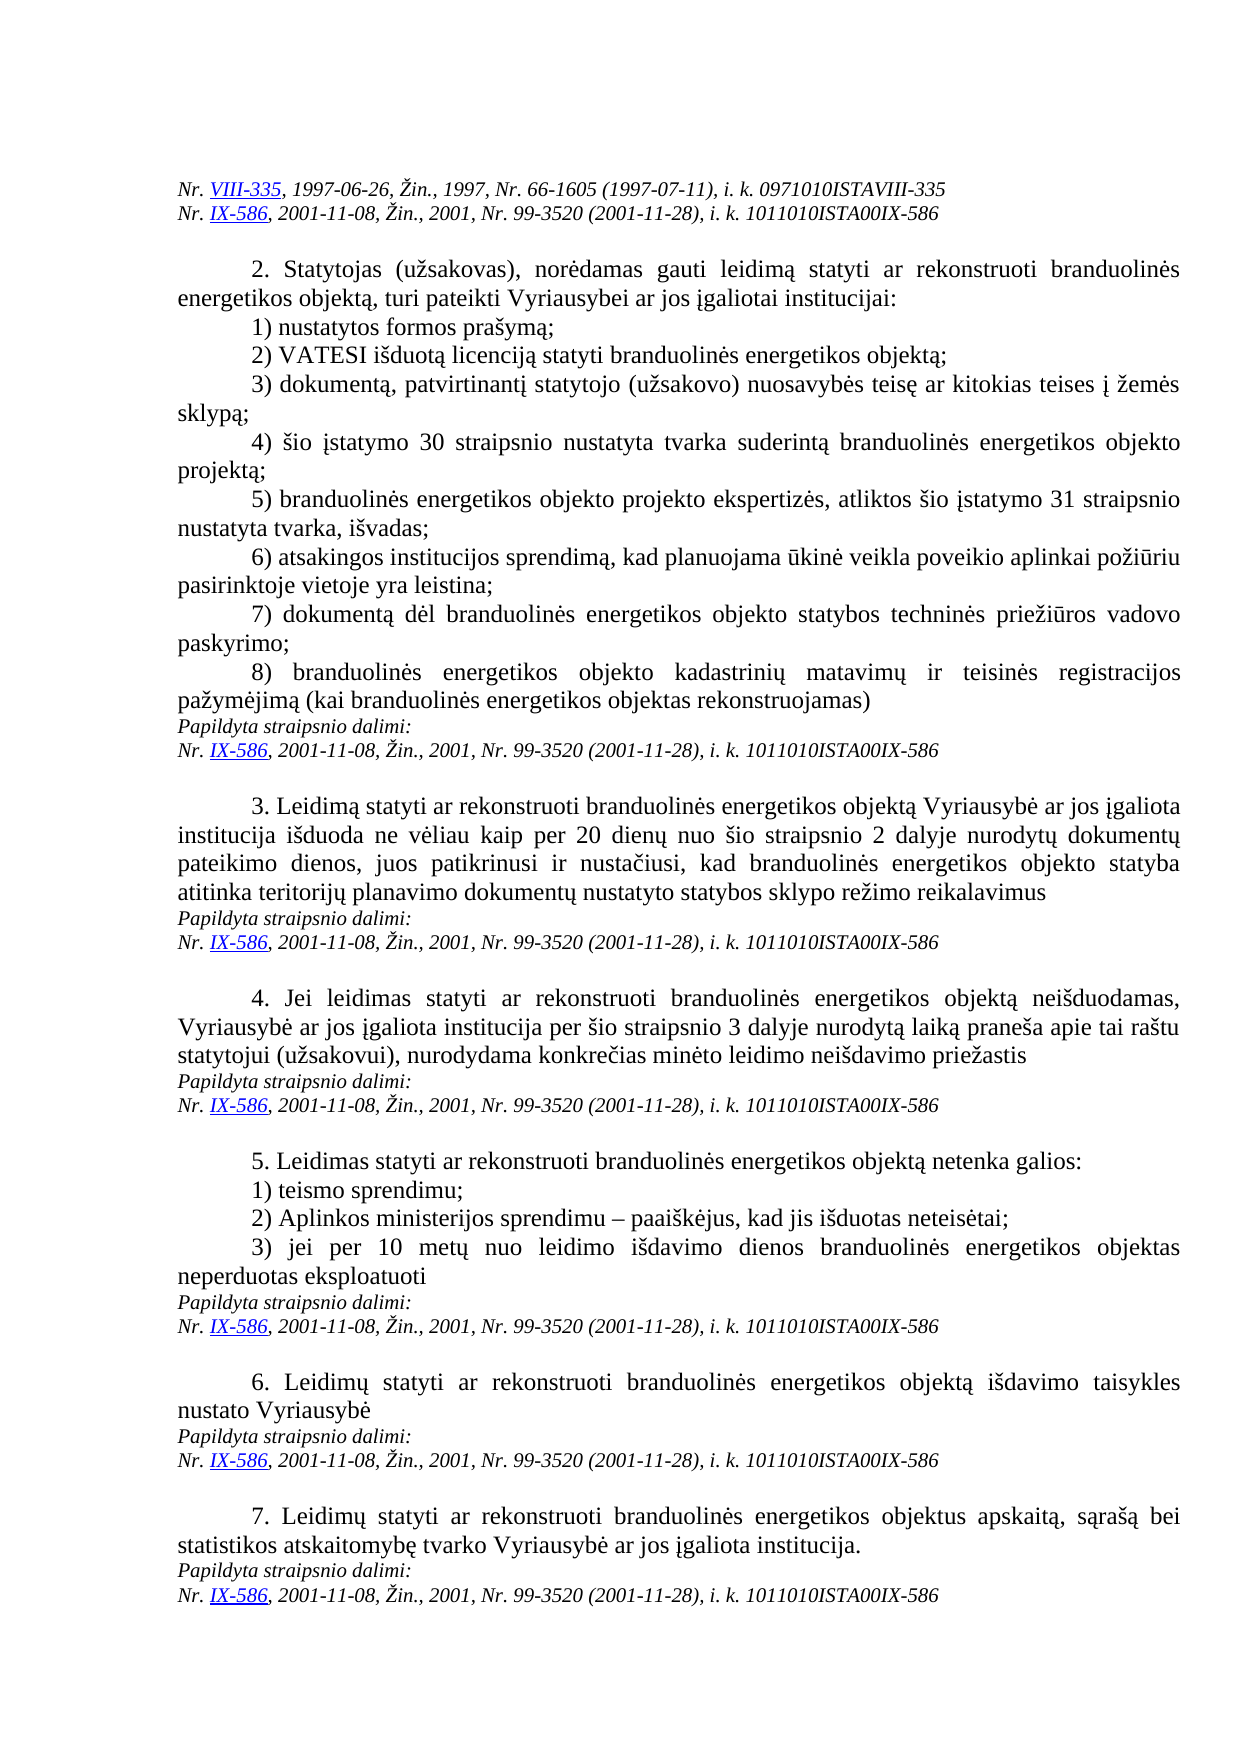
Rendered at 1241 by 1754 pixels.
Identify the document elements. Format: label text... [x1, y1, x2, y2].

text 3) dokumentą, patvirtinantį statytojo (užsakovo) nuosavybės teisę ar kitokias teises į žemės sklypą; [177, 369, 1181, 427]
text Papildyta straipsnio dalimi: [177, 1558, 1181, 1582]
text Papildyta straipsnio dalimi: [177, 1069, 1181, 1093]
text Papildyta straipsnio dalimi: [177, 1290, 1181, 1314]
text Nr. IX-586, 2001-11-08, Žin., 2001, Nr. 99-3520 (2001-11-28), i. k. 1011010ISTA00IX-586 [177, 201, 1181, 225]
text Nr. IX-586, 2001-11-08, Žin., 2001, Nr. 99-3520 (2001-11-28), i. k. 1011010ISTA00IX-586 [177, 1582, 1181, 1607]
text 4) šio įstatymo 30 straipsnio nustatyta tvarka suderintą branduolinės energetikos objekto projektą; [177, 427, 1181, 484]
text 3) jei per 10 metų nuo leidimo išdavimo dienos branduolinės energetikos objektas neperduotas eksploatuoti [177, 1232, 1181, 1290]
text 2) VATESI išduotą licenciją statyti branduolinės energetikos objektą; [177, 340, 1181, 369]
text 6) atsakingos institucijos sprendimą, kad planuojama ūkinė veikla poveikio aplinkai požiūriu pasirinktoje vietoje yra leistina; [177, 542, 1181, 599]
text 1) nustatytos formos prašymą; [177, 312, 1181, 340]
text 7. Leidimų statyti ar rekonstruoti branduolinės energetikos objektus apskaitą, sąrašą bei statistikos atskaitomybę tvarko Vyriausybė ar jos įgaliota institucija. [177, 1501, 1181, 1558]
text 4. Jei leidimas statyti ar rekonstruoti branduolinės energetikos objektą neišduodamas, Vyriausybė ar jos įgaliota institucija per šio straipsnio 3 dalyje nurodytą laiką praneša apie tai raštu statytojui (užsakovui), nurodydama konkrečias minėto leidimo neišdavimo priežastis [177, 983, 1181, 1069]
text Nr. IX-586, 2001-11-08, Žin., 2001, Nr. 99-3520 (2001-11-28), i. k. 1011010ISTA00IX-586 [177, 1314, 1181, 1338]
text Nr. IX-586, 2001-11-08, Žin., 2001, Nr. 99-3520 (2001-11-28), i. k. 1011010ISTA00IX-586 [177, 930, 1181, 954]
text 6. Leidimų statyti ar rekonstruoti branduolinės energetikos objektą išdavimo taisykles nustato Vyriausybė [177, 1367, 1181, 1424]
text 5) branduolinės energetikos objekto projekto ekspertizės, atliktos šio įstatymo 31 straipsnio nustatyta tvarka, išvadas; [177, 484, 1181, 542]
text Papildyta straipsnio dalimi: [177, 906, 1181, 930]
text 5. Leidimas statyti ar rekonstruoti branduolinės energetikos objektą netenka galios: [177, 1146, 1181, 1175]
text Papildyta straipsnio dalimi: [177, 714, 1181, 738]
text 3. Leidimą statyti ar rekonstruoti branduolinės energetikos objektą Vyriausybė ar jos įgaliota institucija išduoda ne vėliau kaip per 20 dienų nuo šio straipsnio 2 dalyje nurodytų dokumentų pateikimo dienos, juos patikrinusi ir nustačiusi, kad branduolinės energetikos objekto statyba atitinka teritorijų planavimo dokumentų nustatyto statybos sklypo režimo reikalavimus [177, 791, 1181, 906]
text 8) branduolinės energetikos objekto kadastrinių matavimų ir teisinės registracijos pažymėjimą (kai branduolinės energetikos objektas rekonstruojamas) [177, 657, 1181, 714]
text Nr. IX-586, 2001-11-08, Žin., 2001, Nr. 99-3520 (2001-11-28), i. k. 1011010ISTA00IX-586 [177, 1093, 1181, 1117]
text 1) teismo sprendimu; [177, 1175, 1181, 1203]
text 2. Statytojas (užsakovas), norėdamas gauti leidimą statyti ar rekonstruoti branduolinės energetikos objektą, turi pateikti Vyriausybei ar jos įgaliotai institucijai: [177, 254, 1181, 312]
text Papildyta straipsnio dalimi: [177, 1424, 1181, 1448]
text 7) dokumentą dėl branduolinės energetikos objekto statybos techninės priežiūros vadovo paskyrimo; [177, 599, 1181, 657]
text Nr. VIII-335, 1997-06-26, Žin., 1997, Nr. 66-1605 (1997-07-11), i. k. 0971010ISTAVIII-335 [177, 177, 1181, 201]
text Nr. IX-586, 2001-11-08, Žin., 2001, Nr. 99-3520 (2001-11-28), i. k. 1011010ISTA00IX-586 [177, 1448, 1181, 1472]
text 2) Aplinkos ministerijos sprendimu – paaiškėjus, kad jis išduotas neteisėtai; [177, 1203, 1181, 1232]
text Nr. IX-586, 2001-11-08, Žin., 2001, Nr. 99-3520 (2001-11-28), i. k. 1011010ISTA00IX-586 [177, 738, 1181, 762]
